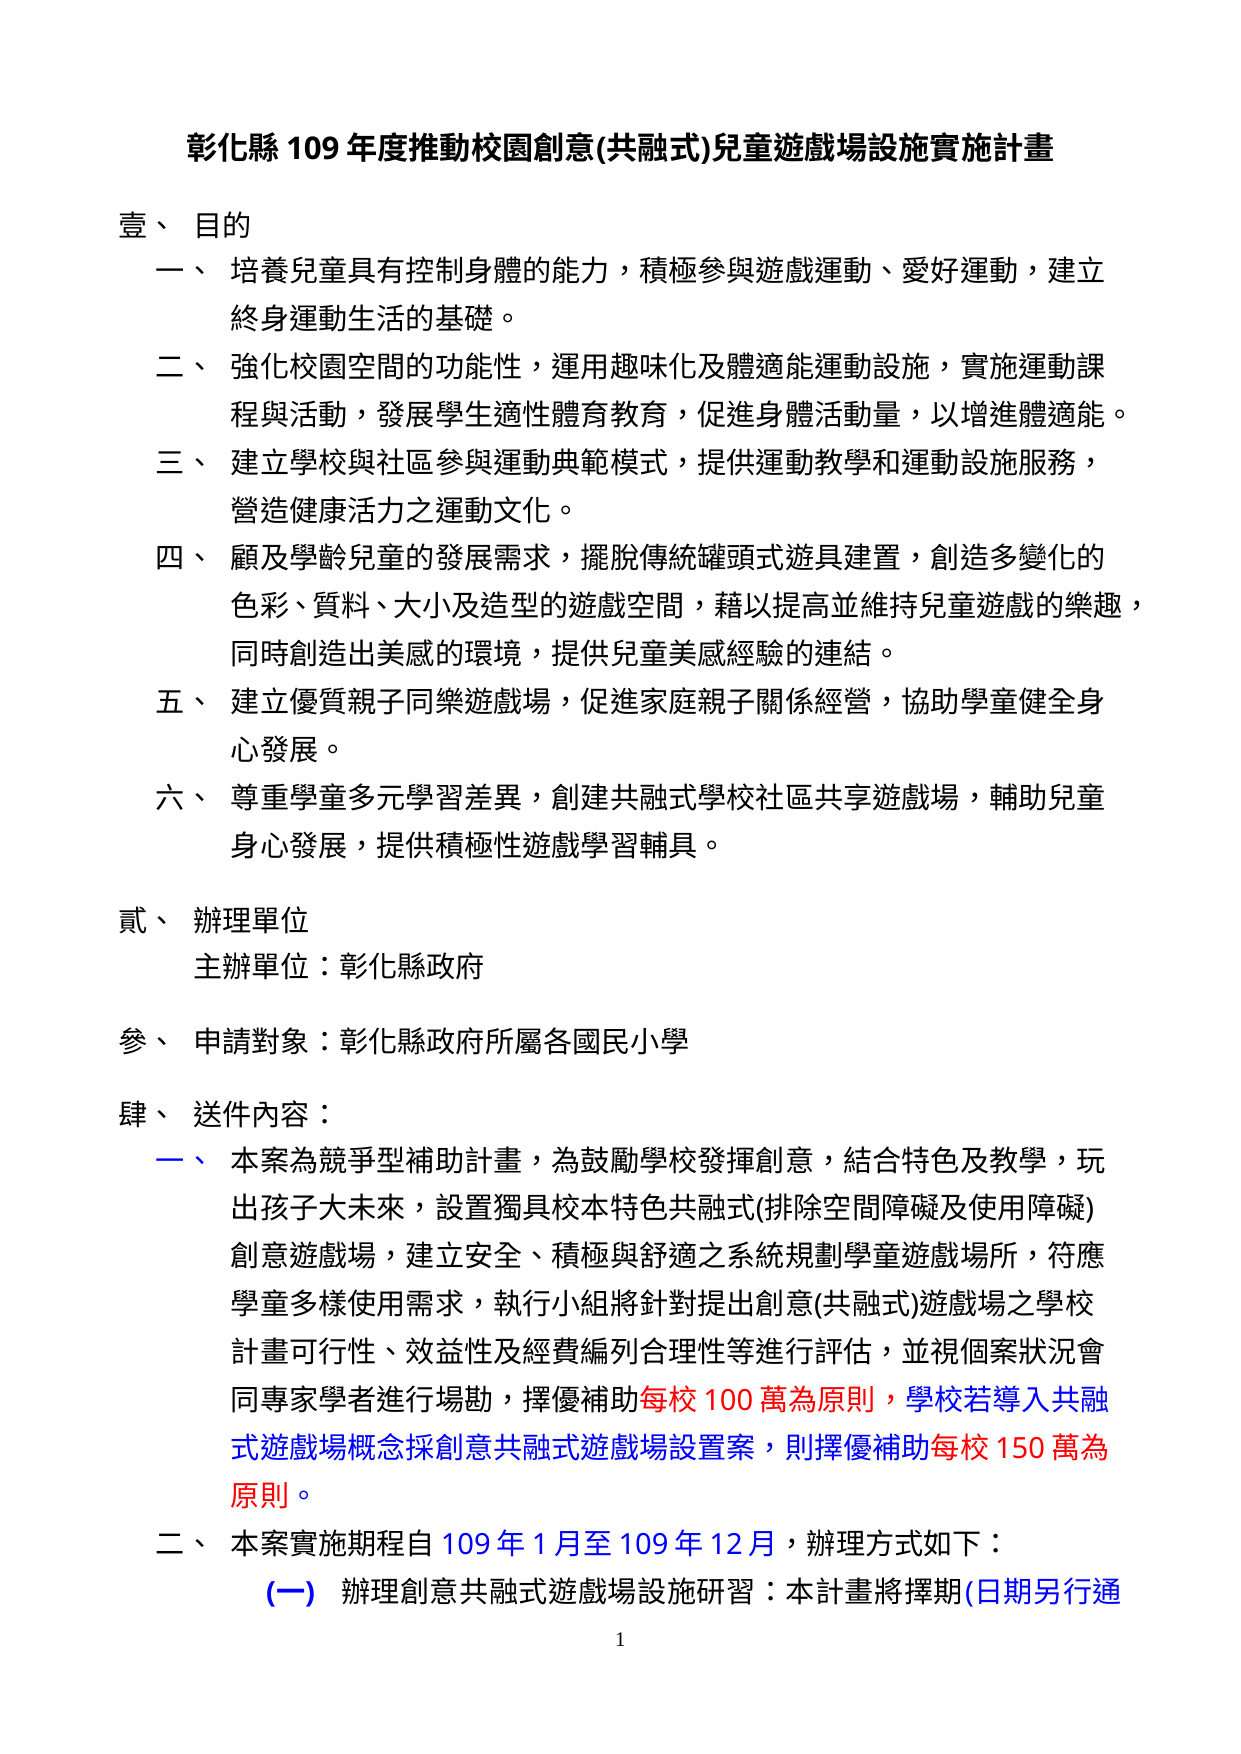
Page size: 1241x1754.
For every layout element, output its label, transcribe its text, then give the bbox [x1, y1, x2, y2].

list 目的 [118, 208, 1122, 243]
list 本案實施期程自109年1月至109年12月，辦理方式如下： [156, 1516, 1122, 1564]
list 本案為競爭型補助計畫，為鼓勵學校發揮創意，結合特色及教學，玩出孩子大未來，設置獨具校本特色共融式(排除空間障礙及使用障礙)創意遊戲場，建立安全、積極與舒適之系統規劃學童遊戲場所，符應學童多樣使用需求，執行小組將針對提出創意(共融式)遊戲場之學校計畫可行性、效益性及經費編列合理性等進行評估，並視個案狀況會同專家學者進行場勘，擇優補助每校100萬為原則，學校若導入共融式遊戲場概念採創意共融式遊戲場設置案，則擇優補助每校150萬為原則。 [156, 1133, 1122, 1516]
text 主辦單位：彰化縣政府 [118, 939, 1122, 987]
list 申請對象：彰化縣政府所屬各國民小學 [118, 1024, 1122, 1060]
list 辦理創意共融式遊戲場設施研習：本計畫將擇期(日期另行通 [266, 1564, 1122, 1612]
text 彰化縣109年度推動校園創意(共融式)兒童遊戲場設施實施計畫 [118, 118, 1122, 170]
list 尊重學童多元學習差異，創建共融式學校社區共享遊戲場，輔助兒童身心發展，提供積極性遊戲學習輔具。 [156, 770, 1122, 866]
list 建立學校與社區參與運動典範模式，提供運動教學和運動設施服務，營造健康活力之運動文化。 [156, 435, 1122, 531]
list 培養兒童具有控制身體的能力，積極參與遊戲運動、愛好運動，建立終身運動生活的基礎。 [156, 243, 1122, 339]
list 顧及學齡兒童的發展需求，擺脫傳統罐頭式遊具建置，創造多變化的色彩、質料、大小及造型的遊戲空間，藉以提高並維持兒童遊戲的樂趣，同時創造出美感的環境，提供兒童美感經驗的連結。 [156, 531, 1122, 674]
list 強化校園空間的功能性，運用趣味化及體適能運動設施，實施運動課程與活動，發展學生適性體育教育，促進身體活動量，以增進體適能。 [156, 339, 1122, 435]
list 送件內容： [118, 1097, 1122, 1133]
list 辦理單位 [118, 903, 1122, 939]
list 建立優質親子同樂遊戲場，促進家庭親子關係經營，協助學童健全身心發展。 [156, 674, 1122, 770]
